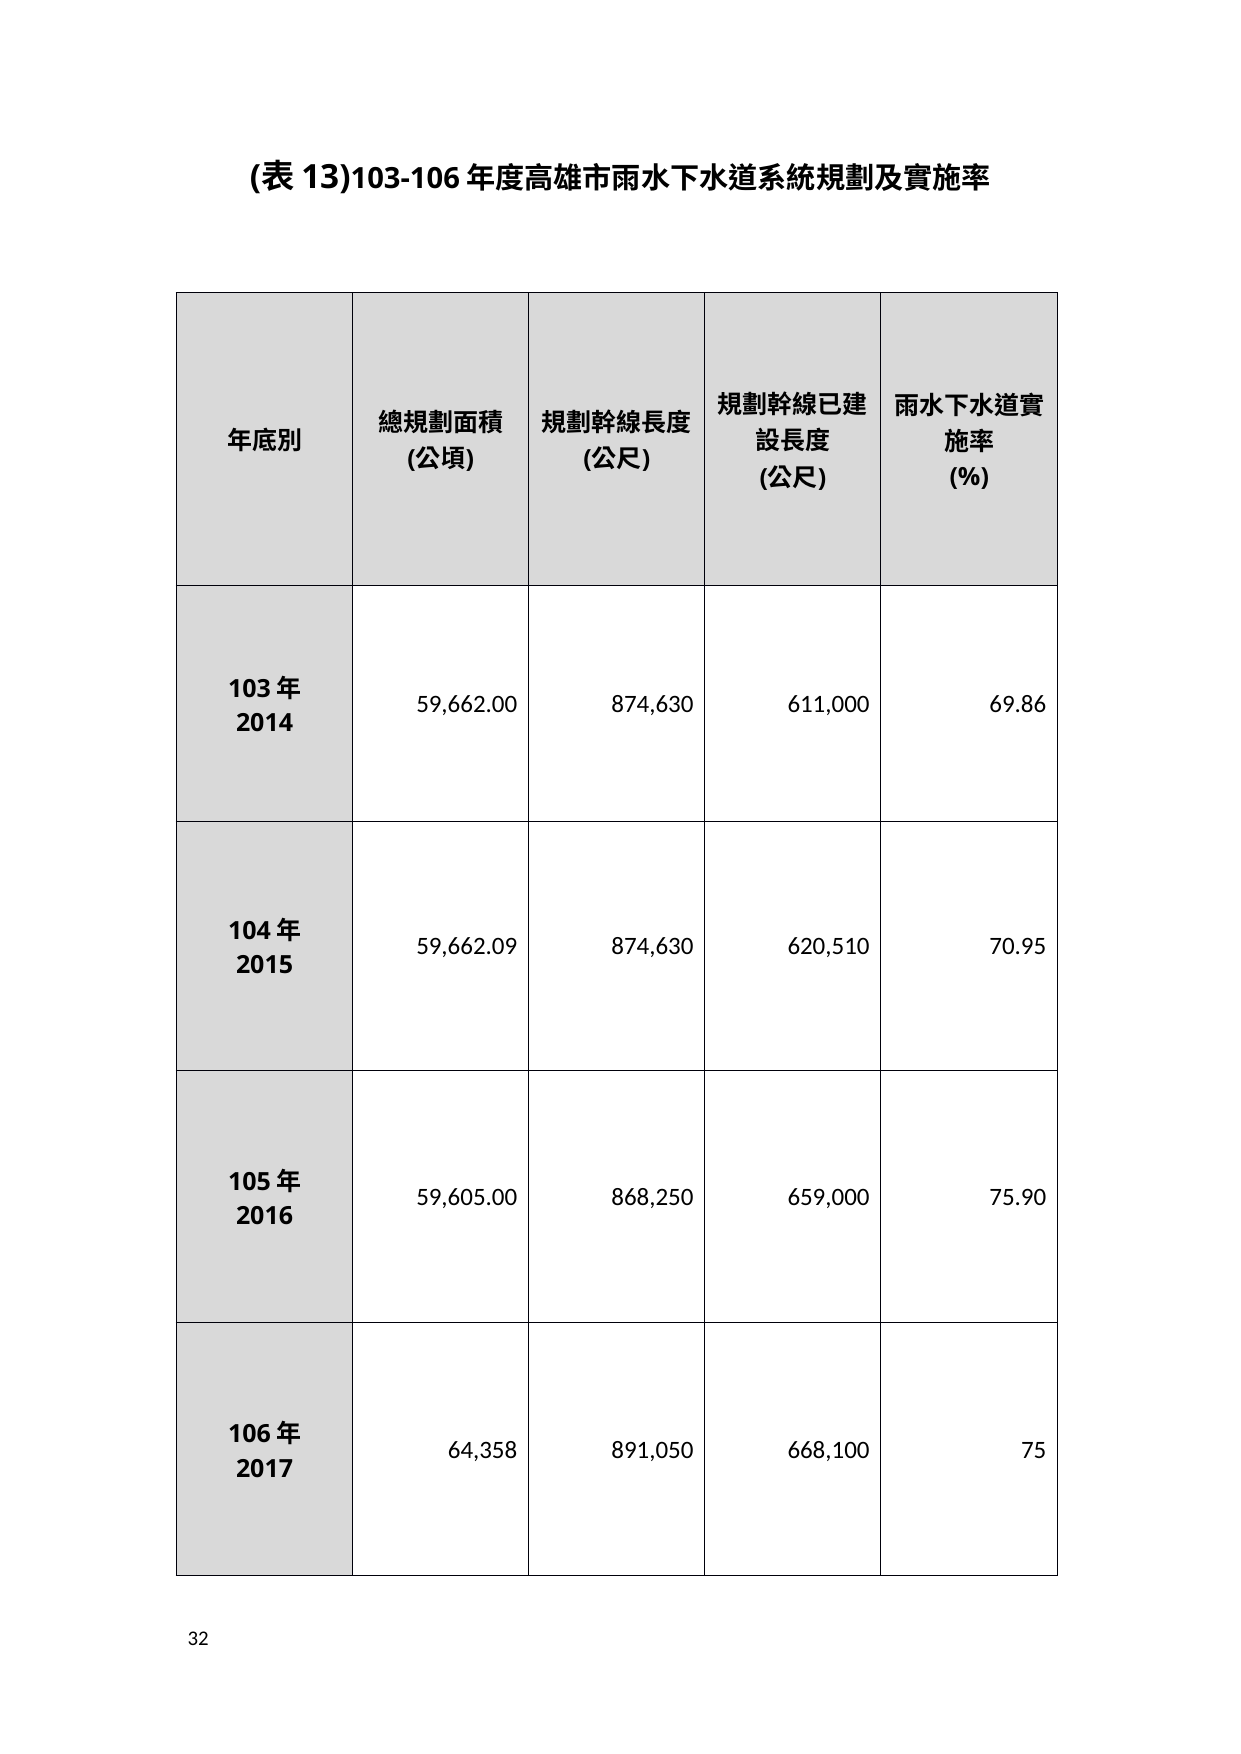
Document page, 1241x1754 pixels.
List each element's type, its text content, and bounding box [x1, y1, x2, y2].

table_header 雨水下水道實施率 (%) [881, 293, 1057, 585]
table_header 年底別 [177, 293, 352, 585]
table_cell 103年 2014 [177, 586, 352, 821]
table_cell 69.86 [881, 586, 1057, 821]
table_cell 620,510 [705, 822, 880, 1070]
table_cell 59,662.09 [353, 822, 528, 1070]
table_cell 868,250 [529, 1071, 704, 1322]
table_cell 70.95 [881, 822, 1057, 1070]
table_cell 668,100 [705, 1323, 880, 1575]
table_cell 659,000 [705, 1071, 880, 1322]
table_cell 75.90 [881, 1071, 1057, 1322]
table_cell 64,358 [353, 1323, 528, 1575]
table_cell 59,662.00 [353, 586, 528, 821]
table_cell 104年 2015 [177, 822, 352, 1070]
table_cell 106年 2017 [177, 1323, 352, 1575]
table_cell 611,000 [705, 586, 880, 821]
table_cell 891,050 [529, 1323, 704, 1575]
subtitle (表13)103-106年度高雄市雨水下水道系統規劃及實施率 [187, 150, 1053, 198]
table_header 規劃幹線已建設長度 (公尺) [705, 293, 880, 585]
table_header 總規劃面積 (公頃) [353, 293, 528, 585]
table_cell 874,630 [529, 822, 704, 1070]
table_cell 75 [881, 1323, 1057, 1575]
table_cell 105年 2016 [177, 1071, 352, 1322]
table_cell 59,605.00 [353, 1071, 528, 1322]
table_cell 874,630 [529, 586, 704, 821]
table_header 規劃幹線長度 (公尺) [529, 293, 704, 585]
